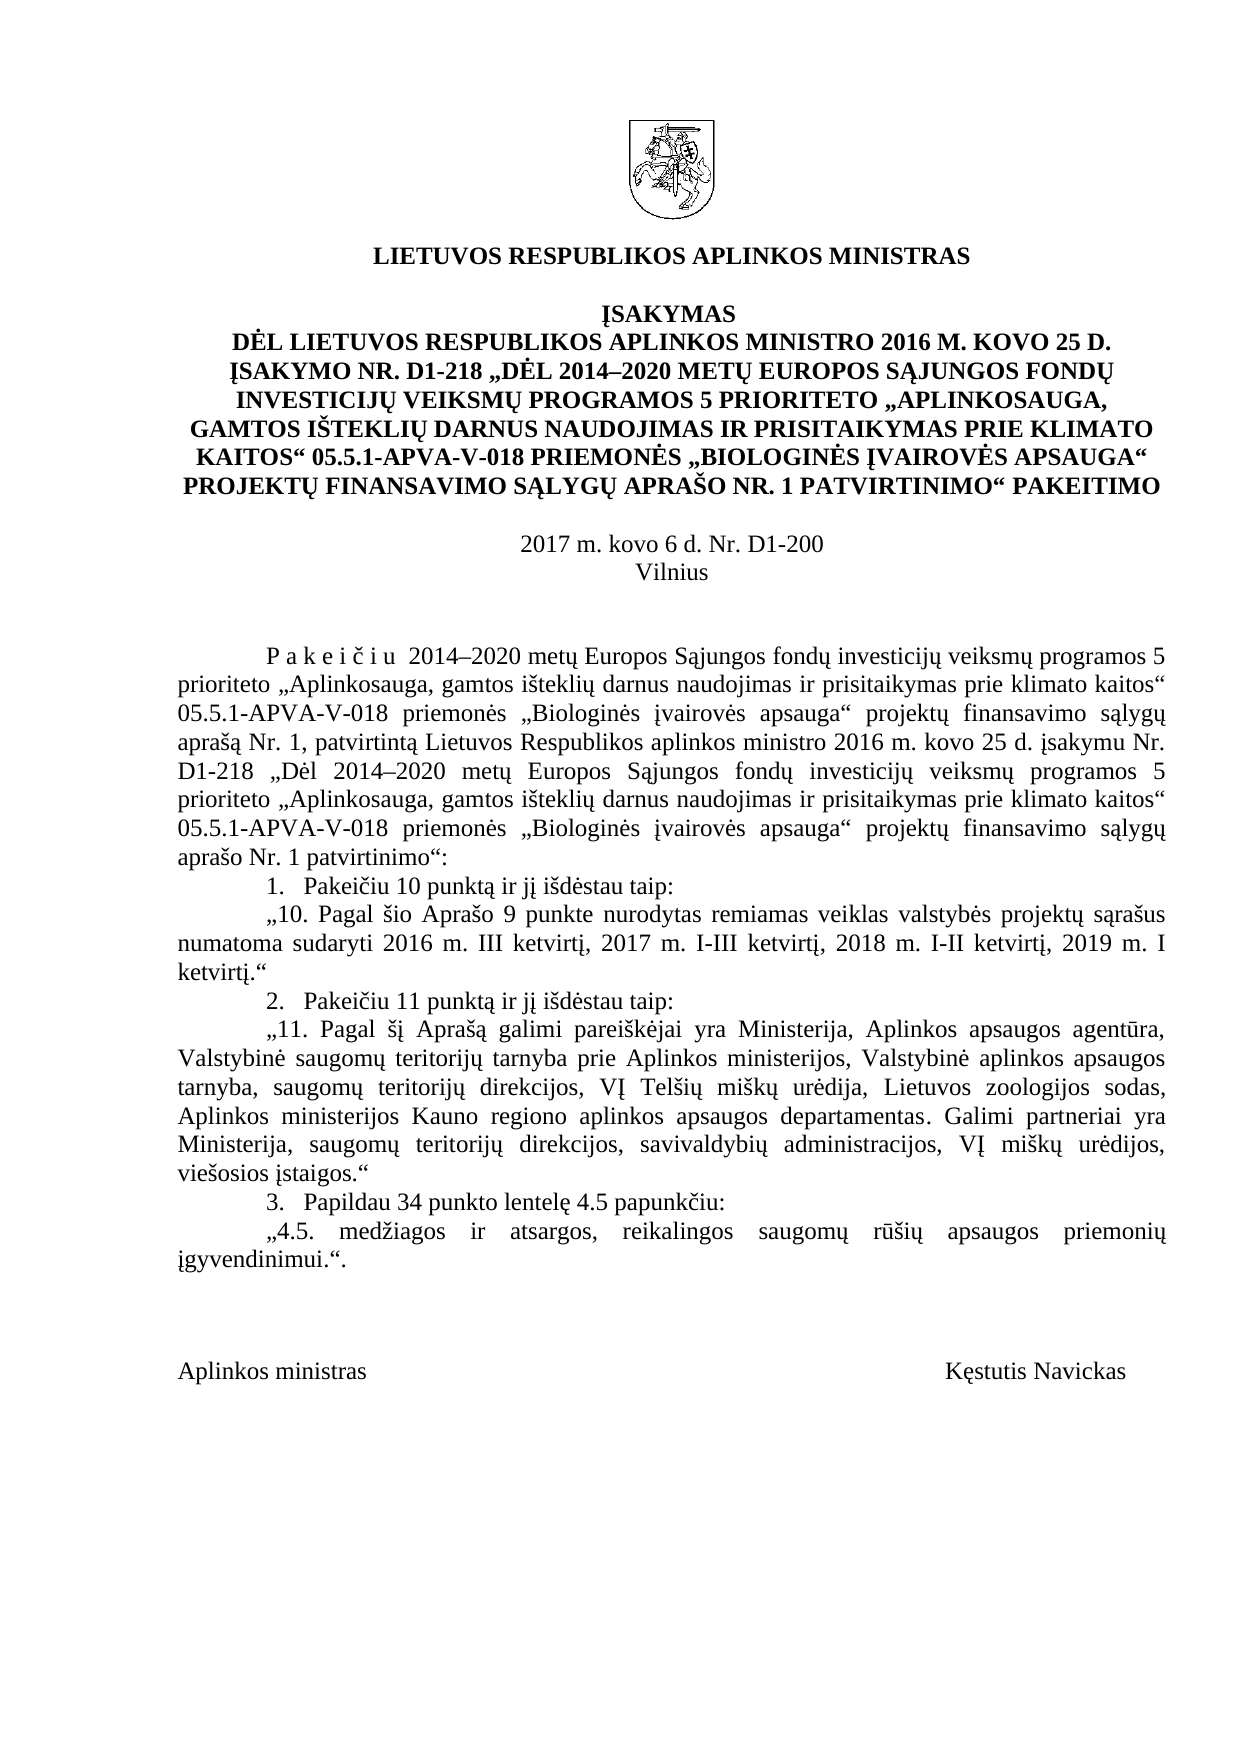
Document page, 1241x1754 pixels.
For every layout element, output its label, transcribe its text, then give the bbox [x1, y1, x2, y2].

text 2. Pakeičiu 11 punktą ir jį išdėstau taip: [266, 986, 1166, 1014]
text Pakeičiu 2014–2020 metų Europos Sąjungos fondų investicijų veiksmų programos 5 prioriteto „Aplinkosauga, gamtos išteklių darnus naudojimas ir prisitaikymas prie klimato kaitos“ 05.5.1-APVA-V-018 priemonės „Biologinės įvairovės apsauga“ projektų finansavimo sąlygų aprašą Nr. 1, patvirtintą Lietuvos Respublikos aplinkos ministro 2016 m. kovo 25 d. įsakymu Nr. D1-218 „Dėl 2014–2020 metų Europos Sąjungos fondų investicijų veiksmų programos 5 prioriteto „Aplinkosauga, gamtos išteklių darnus naudojimas ir prisitaikymas prie klimato kaitos“ 05.5.1-APVA-V-018 priemonės „Biologinės įvairovės apsauga“ projektų finansavimo sąlygų aprašo Nr. 1 patvirtinimo“: [177, 641, 1166, 871]
text DĖL LIETUVOS RESPUBLIKOS APLINKOS MINISTRO 2016 M. kovo 25 D. ĮSAKYMO NR. D1-218 „DĖL 2014–2020 METŲ EUROPOS SĄJUNGOS FONDŲ INVESTICIJŲ VEIKSMŲ PROGRAMOS 5 prioriteto „Aplinkosauga, gamtos išteklių darnus naudojimas ir prisitaikymas prie klimato kaitos“ 05.5.1-APVA-V-018 PRIEMONĖS „BIOLOGINĖS ĮVAIROVĖS APSAUGA“ PROJEKTŲ FINANSAVIMO SĄLYGŲ APRAŠo NR. 1 patvirtinimo“ PAKEITIMO [177, 327, 1166, 500]
text „4.5. medžiagos ir atsargos, reikalingos saugomų rūšių apsaugos priemonių įgyvendinimui.“. [177, 1216, 1166, 1273]
text „10. Pagal šio Aprašo 9 punkte nurodytas remiamas veiklas valstybės projektų sąrašus numatoma sudaryti 2016 m. III ketvirtį, 2017 m. I-III ketvirtį, 2018 m. I-II ketvirtį, 2019 m. I ketvirtį.“ [177, 899, 1166, 986]
text 3. Papildau 34 punkto lentelę 4.5 papunkčiu: [266, 1187, 1166, 1216]
text LIETUVOS RESPUBLIKOS APLINKOS MINISTRAS [177, 241, 1166, 299]
text Vilnius [177, 557, 1166, 586]
text „11. Pagal šį Aprašą galimi pareiškėjai yra Ministerija, Aplinkos apsaugos agentūra, Valstybinė saugomų teritorijų tarnyba prie Aplinkos ministerijos, Valstybinė aplinkos apsaugos tarnyba, saugomų teritorijų direkcijos, VĮ Telšių miškų urėdija, Lietuvos zoologijos sodas, Aplinkos ministerijos Kauno regiono aplinkos apsaugos departamentas. Galimi partneriai yra Ministerija, saugomų teritorijų direkcijos, savivaldybių administracijos, VĮ miškų urėdijos, viešosios įstaigos.“ [177, 1014, 1166, 1187]
text 1. Pakeičiu 10 punktą ir jį išdėstau taip: [266, 871, 1166, 899]
text 2017 m. kovo 6 d. Nr. D1-200 [177, 529, 1166, 557]
text ĮSAKYMAS [177, 299, 1166, 327]
text Aplinkos ministras Kęstutis Navickas [177, 1356, 1163, 1385]
